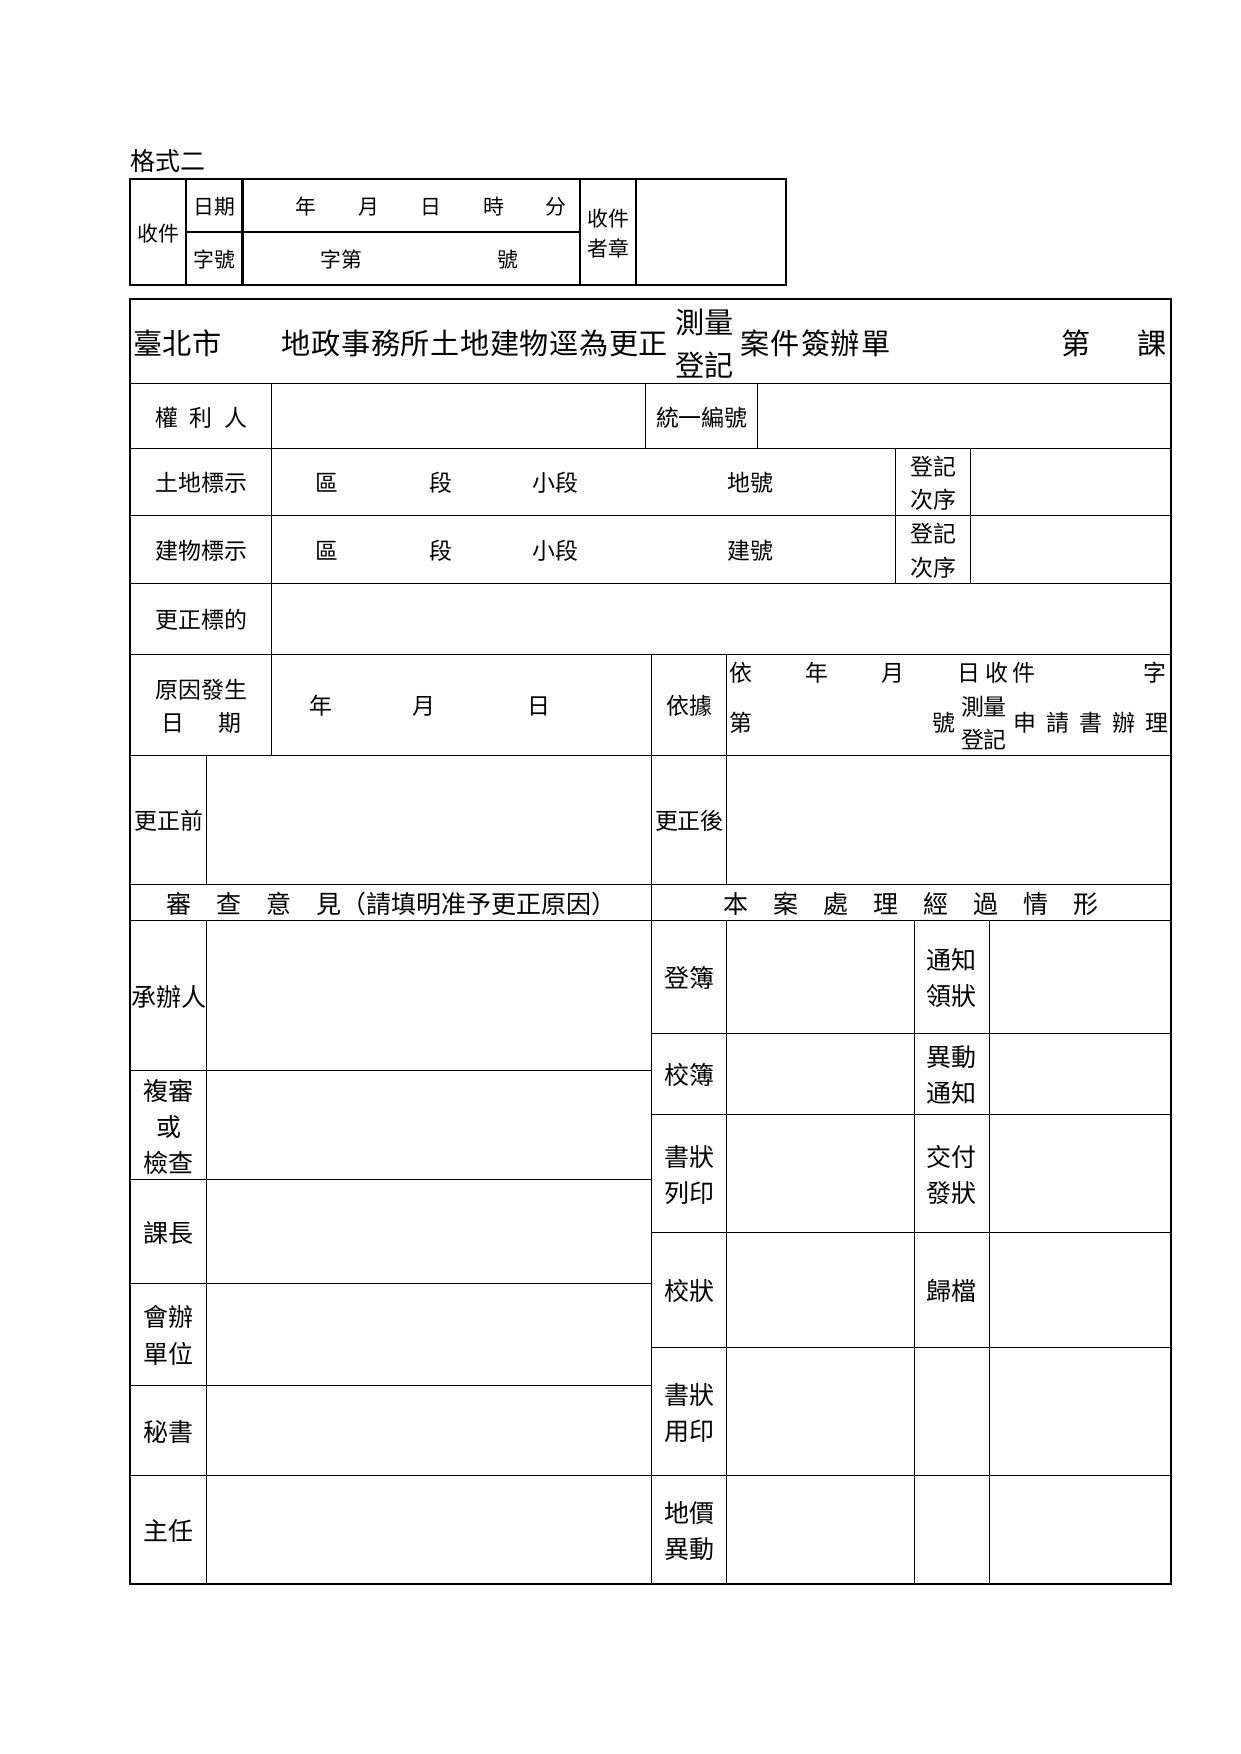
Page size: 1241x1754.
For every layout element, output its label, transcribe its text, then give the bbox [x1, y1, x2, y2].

text 格式二 [130, 142, 1125, 178]
table_cell 書狀 列印 [652, 1115, 726, 1232]
table_cell [272, 584, 1170, 653]
table_cell [727, 1476, 914, 1583]
table_cell 登簿 [652, 921, 726, 1033]
table_cell [207, 1386, 651, 1475]
table_cell 承辦人 [131, 921, 206, 1070]
table_cell 區 段 小段 建號 [272, 516, 895, 583]
table_cell 交付 發狀 [915, 1115, 989, 1232]
table_cell 依 年 月 日收件 字 [727, 655, 1170, 688]
table_cell [727, 1115, 914, 1232]
table_cell 書狀 用印 [652, 1348, 726, 1475]
table_header 日期 [187, 180, 241, 231]
table_cell 更正前 [131, 756, 206, 883]
table_cell [272, 384, 645, 448]
table_cell 建物標示 [131, 516, 271, 583]
table_cell [990, 1476, 1170, 1583]
table_cell [727, 756, 1170, 883]
table_cell 更正後 [652, 756, 726, 883]
table_cell 第號 [727, 688, 958, 755]
table_cell 更正標的 [131, 584, 271, 653]
table_header 收件 [131, 180, 185, 284]
table_cell 校簿 [652, 1034, 726, 1114]
table_cell 測量登記 [958, 688, 1011, 755]
table_cell 原因發生 日 期 [131, 655, 271, 755]
table_cell 依據 [652, 655, 726, 755]
table_cell [990, 1115, 1170, 1232]
table_cell [207, 1071, 651, 1179]
table_cell 會辦 單位 [131, 1284, 206, 1384]
table_cell [971, 449, 1170, 515]
table_cell [758, 384, 1170, 448]
table_cell [727, 1348, 914, 1475]
table_header [637, 180, 785, 284]
table_cell [990, 1034, 1170, 1114]
table_cell 通知 領狀 [915, 921, 989, 1033]
table_cell [727, 1233, 914, 1347]
table_header 年 月 日 時 分 [244, 180, 579, 231]
table_header 案件簽辦單 第 課 [738, 300, 1170, 383]
table_cell 審 查 意 見（請填明准予更正原因） [131, 885, 651, 919]
table_cell 本 案 處 理 經 過 情 形 [652, 885, 1170, 919]
table_cell [207, 1284, 651, 1384]
table_cell 登記 次序 [896, 449, 970, 515]
table_cell 申請書辦理 [1011, 688, 1170, 755]
table_cell [207, 921, 651, 1070]
table_cell 地價 異動 [652, 1476, 726, 1583]
table_cell 歸檔 [915, 1233, 989, 1347]
table_cell 年 月 日 [272, 655, 651, 755]
table_cell 統一編號 [646, 384, 757, 448]
table_cell [207, 1180, 651, 1283]
table_cell [727, 1034, 914, 1114]
table_cell [990, 1233, 1170, 1347]
table_cell 字第 號 [244, 233, 579, 284]
table_cell 登記 次序 [896, 516, 970, 583]
table_cell 秘書 [131, 1386, 206, 1475]
table_cell 課長 [131, 1180, 206, 1283]
table_cell 複審 或 檢查 [131, 1071, 206, 1179]
table_cell [990, 921, 1170, 1033]
table_cell [971, 516, 1170, 583]
table_cell 校狀 [652, 1233, 726, 1347]
table_cell [207, 756, 651, 883]
table_cell [990, 1348, 1170, 1475]
table_cell [727, 921, 914, 1033]
table_cell [915, 1348, 989, 1475]
table_header [787, 178, 1139, 284]
table_header 臺北市 地政事務所土地建物逕為更正 [131, 300, 670, 383]
table_cell 異動 通知 [915, 1034, 989, 1114]
table_header 測量登記 [670, 300, 738, 383]
table_cell 字號 [187, 233, 241, 284]
table_cell 權 利 人 [131, 384, 271, 448]
table_cell 主任 [131, 1476, 206, 1583]
table_cell 土地標示 [131, 449, 271, 515]
table_header 收件者章 [581, 180, 635, 284]
table_cell [915, 1476, 989, 1583]
table_cell [207, 1476, 651, 1583]
table_cell 區 段 小段 地號 [272, 449, 895, 515]
